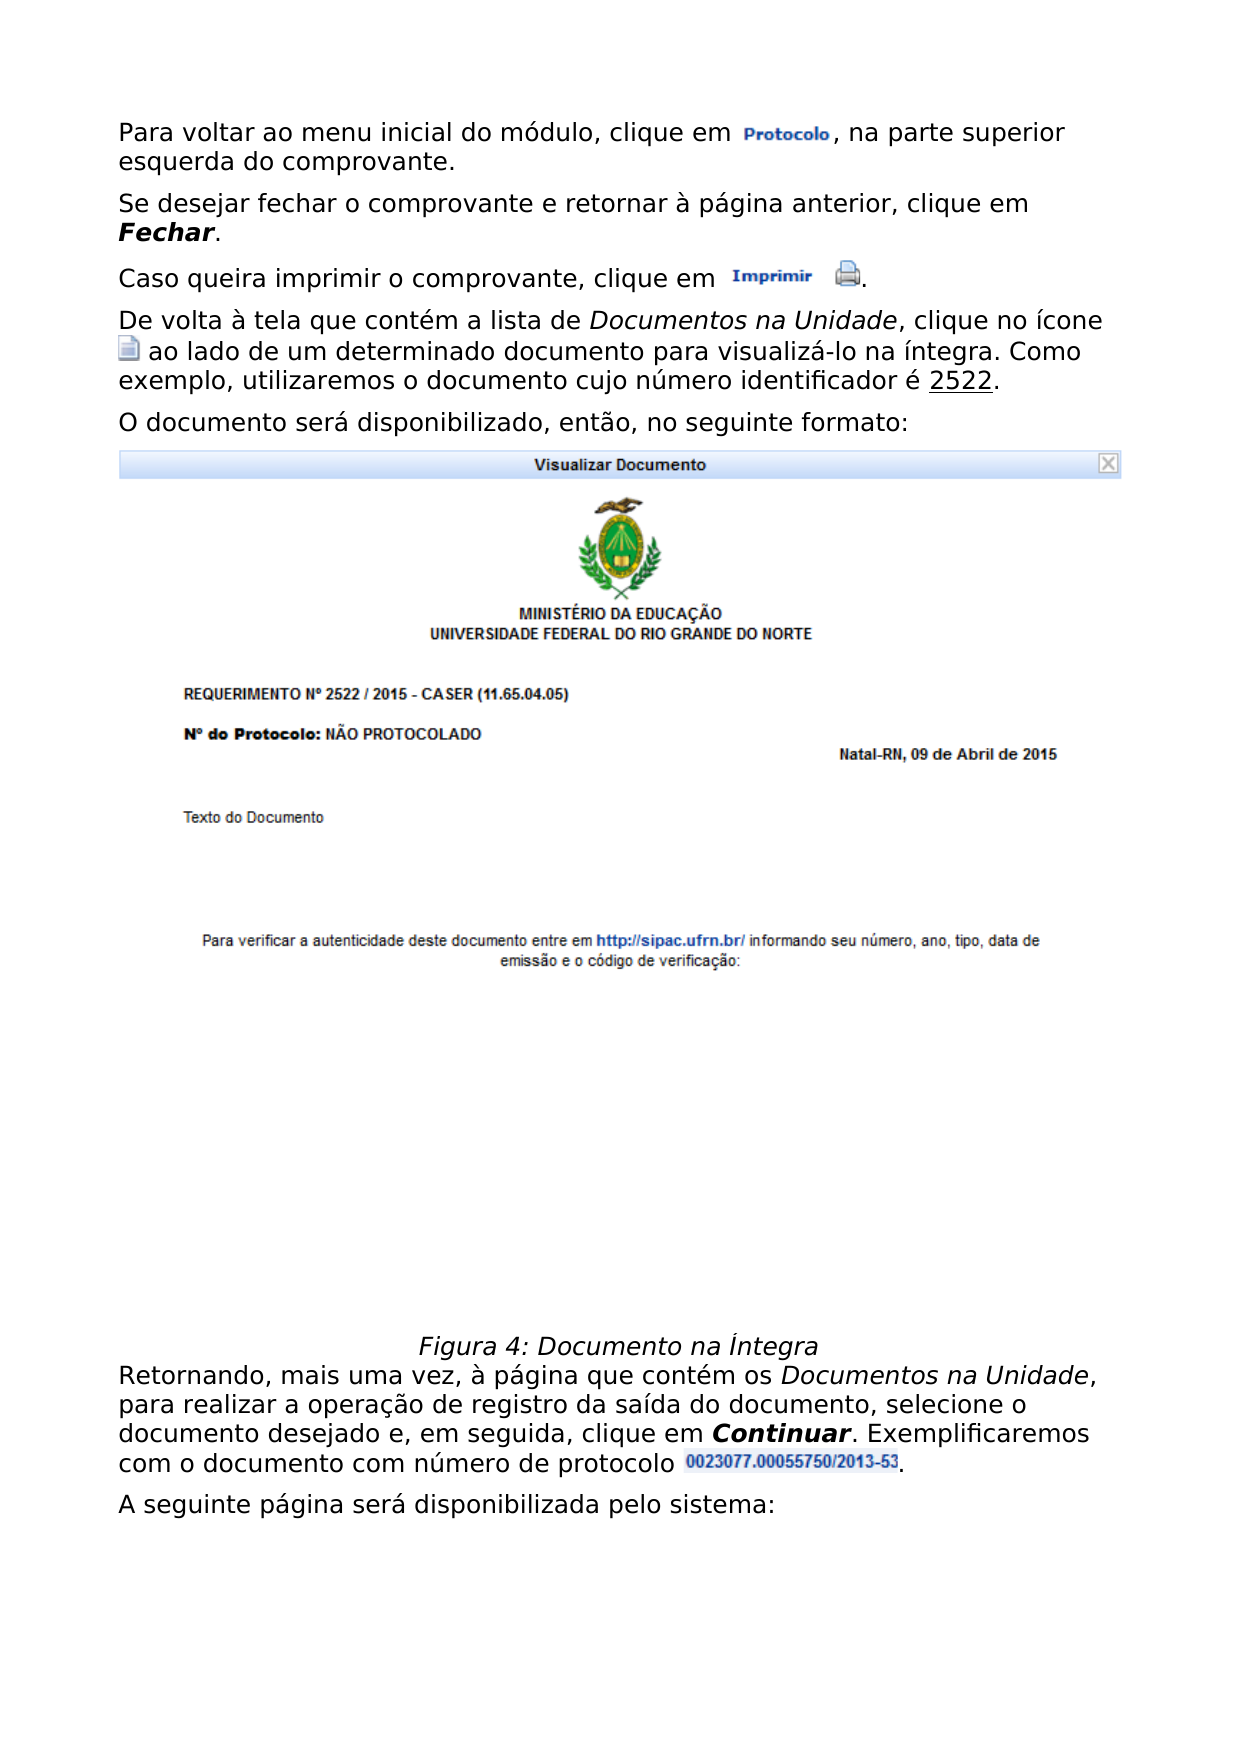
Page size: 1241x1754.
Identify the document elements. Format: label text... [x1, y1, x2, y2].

text Para voltar ao menu inicial do módulo, clique em , na parte superior esquerda do comprovante. [118, 118, 1122, 176]
picture [683, 1448, 898, 1473]
picture [118, 449, 1123, 1333]
text Se desejar fechar o comprovante e retornar à página anterior, clique em Fechar. [118, 189, 1122, 247]
picture [724, 259, 861, 288]
text De volta à tela que contém a lista de Documentos na Unidade, clique no ícone ao lado de um determinado documento para visualizá-lo na íntegra. Como exemplo, utilizaremos o documento cujo número identificador é 2522. [118, 306, 1122, 396]
text Retornando, mais uma vez, à página que contém os Documentos na Unidade, para realizar a operação de registro da saída do documento, selecione o documento desejado e, em seguida, clique em Continuar. Exemplificaremos com o documento com número de protocolo . [118, 1361, 1122, 1478]
picture [740, 125, 833, 142]
text A seguinte página será disponibilizada pelo sistema: [118, 1491, 1122, 1520]
text O documento será disponibilizado, então, no seguinte formato: [118, 408, 1122, 437]
text Figura 4: Documento na Íntegra [118, 1333, 1122, 1361]
text Caso queira imprimir o comprovante, clique em . [118, 260, 1122, 294]
picture [118, 335, 141, 361]
